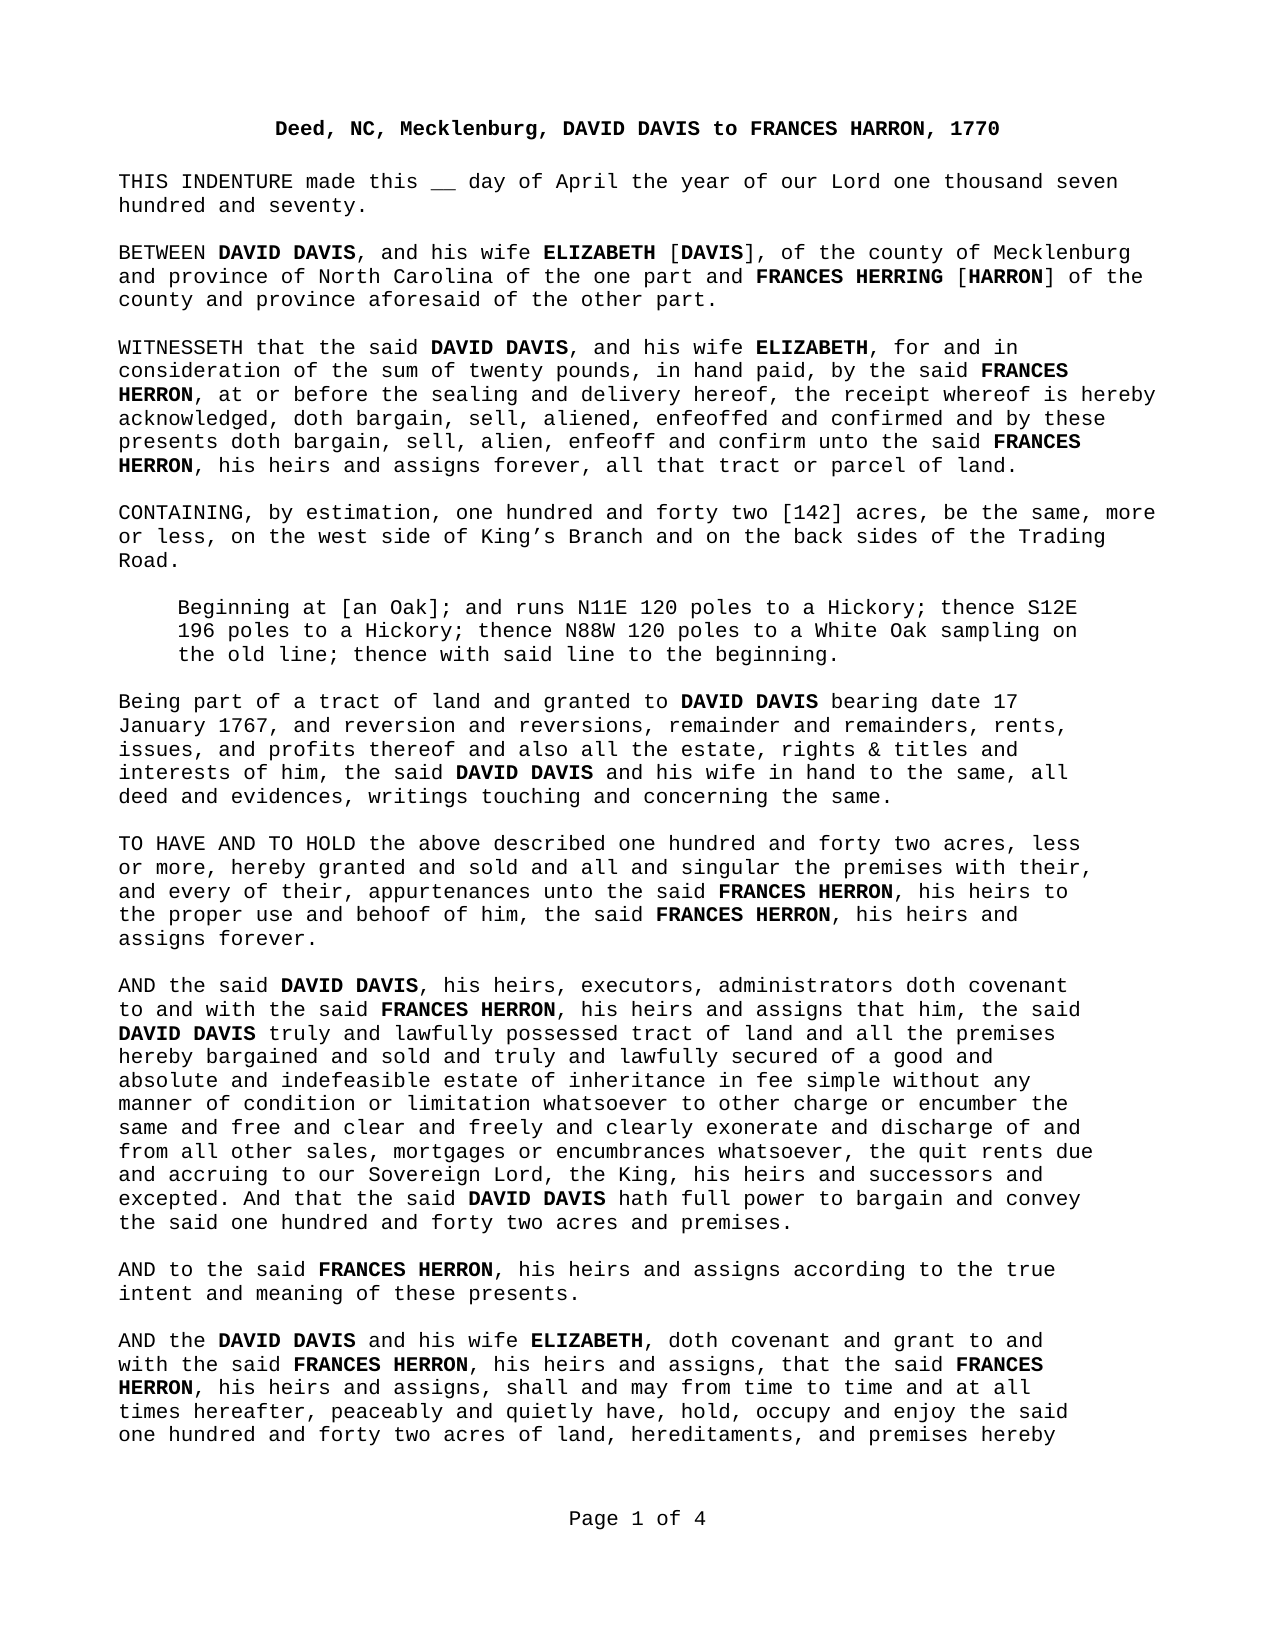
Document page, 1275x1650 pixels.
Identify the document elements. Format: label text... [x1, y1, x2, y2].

text AND the DAVID DAVIS and his wife ELIZABETH, doth covenant and grant to and with the said FRANCES HERRON, his heirs and assigns, that the said FRANCES HERRON, his heirs and assigns, shall and may from time to time and at all times hereafter, peaceably and quietly have, hold, occupy and enjoy the said one hundred and forty two acres of land, hereditaments, and premises hereby [118, 1330, 1098, 1448]
text AND the said DAVID DAVIS, his heirs, executors, administrators doth covenant to and with the said FRANCES HERRON, his heirs and assigns that him, the said DAVID DAVIS truly and lawfully possessed tract of land and all the premises hereby bargained and sold and truly and lawfully secured of a good and absolute and indefeasible estate of inheritance in fee simple without any manner of condition or limitation whatsoever to other charge or encumber the same and free and clear and freely and clearly exonerate and discharge of and from all other sales, mortgages or encumbrances whatsoever, the quit rents due and accruing to our Sovereign Lord, the King, his heirs and successors and excepted. And that the said DAVID DAVIS hath full power to bargain and convey the said one hundred and forty two acres and premises. [118, 975, 1098, 1235]
text Being part of a tract of land and granted to DAVID DAVIS bearing date 17 January 1767, and reversion and reversions, remainder and remainders, rents, issues, and profits thereof and also all the estate, rights & titles and interests of him, the said DAVID DAVIS and his wife in hand to the same, all deed and evidences, writings touching and concerning the same. [118, 691, 1098, 810]
text BETWEEN DAVID DAVIS, and his wife ELIZABETH [DAVIS], of the county of Mecklenburg and province of North Carolina of the one part and FRANCES HERRING [HARRON] of the county and province aforesaid of the other part. [118, 242, 1157, 313]
text TO HAVE AND TO HOLD the above described one hundred and forty two acres, less or more, hereby granted and sold and all and singular the premises with their, and every of their, appurtenances unto the said FRANCES HERRON, his heirs to the proper use and behoof of him, the said FRANCES HERRON, his heirs and assigns forever. [118, 833, 1098, 952]
text THIS INDENTURE made this __ day of April the year of our Lord one thousand seven hundred and seventy. [118, 171, 1157, 218]
text WITNESSETH that the said DAVID DAVIS, and his wife ELIZABETH, for and in consideration of the sum of twenty pounds, in hand paid, by the said FRANCES HERRON, at or before the sealing and delivery hereof, the receipt whereof is hereby acknowledged, doth bargain, sell, aliened, enfeoffed and confirmed and by these presents doth bargain, sell, alien, enfeoff and confirm unto the said FRANCES HERRON, his heirs and assigns forever, all that tract or parcel of land. [118, 337, 1157, 479]
text AND to the said FRANCES HERRON, his heirs and assigns according to the true intent and meaning of these presents. [118, 1259, 1098, 1306]
text Beginning at [an Oak]; and runs N11E 120 poles to a Hickory; thence S12E 196 poles to a Hickory; thence N88W 120 poles to a White Oak sampling on the old line; thence with said line to the beginning. [177, 597, 1098, 668]
text CONTAINING, by estimation, one hundred and forty two [142] acres, be the same, more or less, on the west side of King’s Branch and on the back sides of the Trading Road. [118, 502, 1157, 573]
